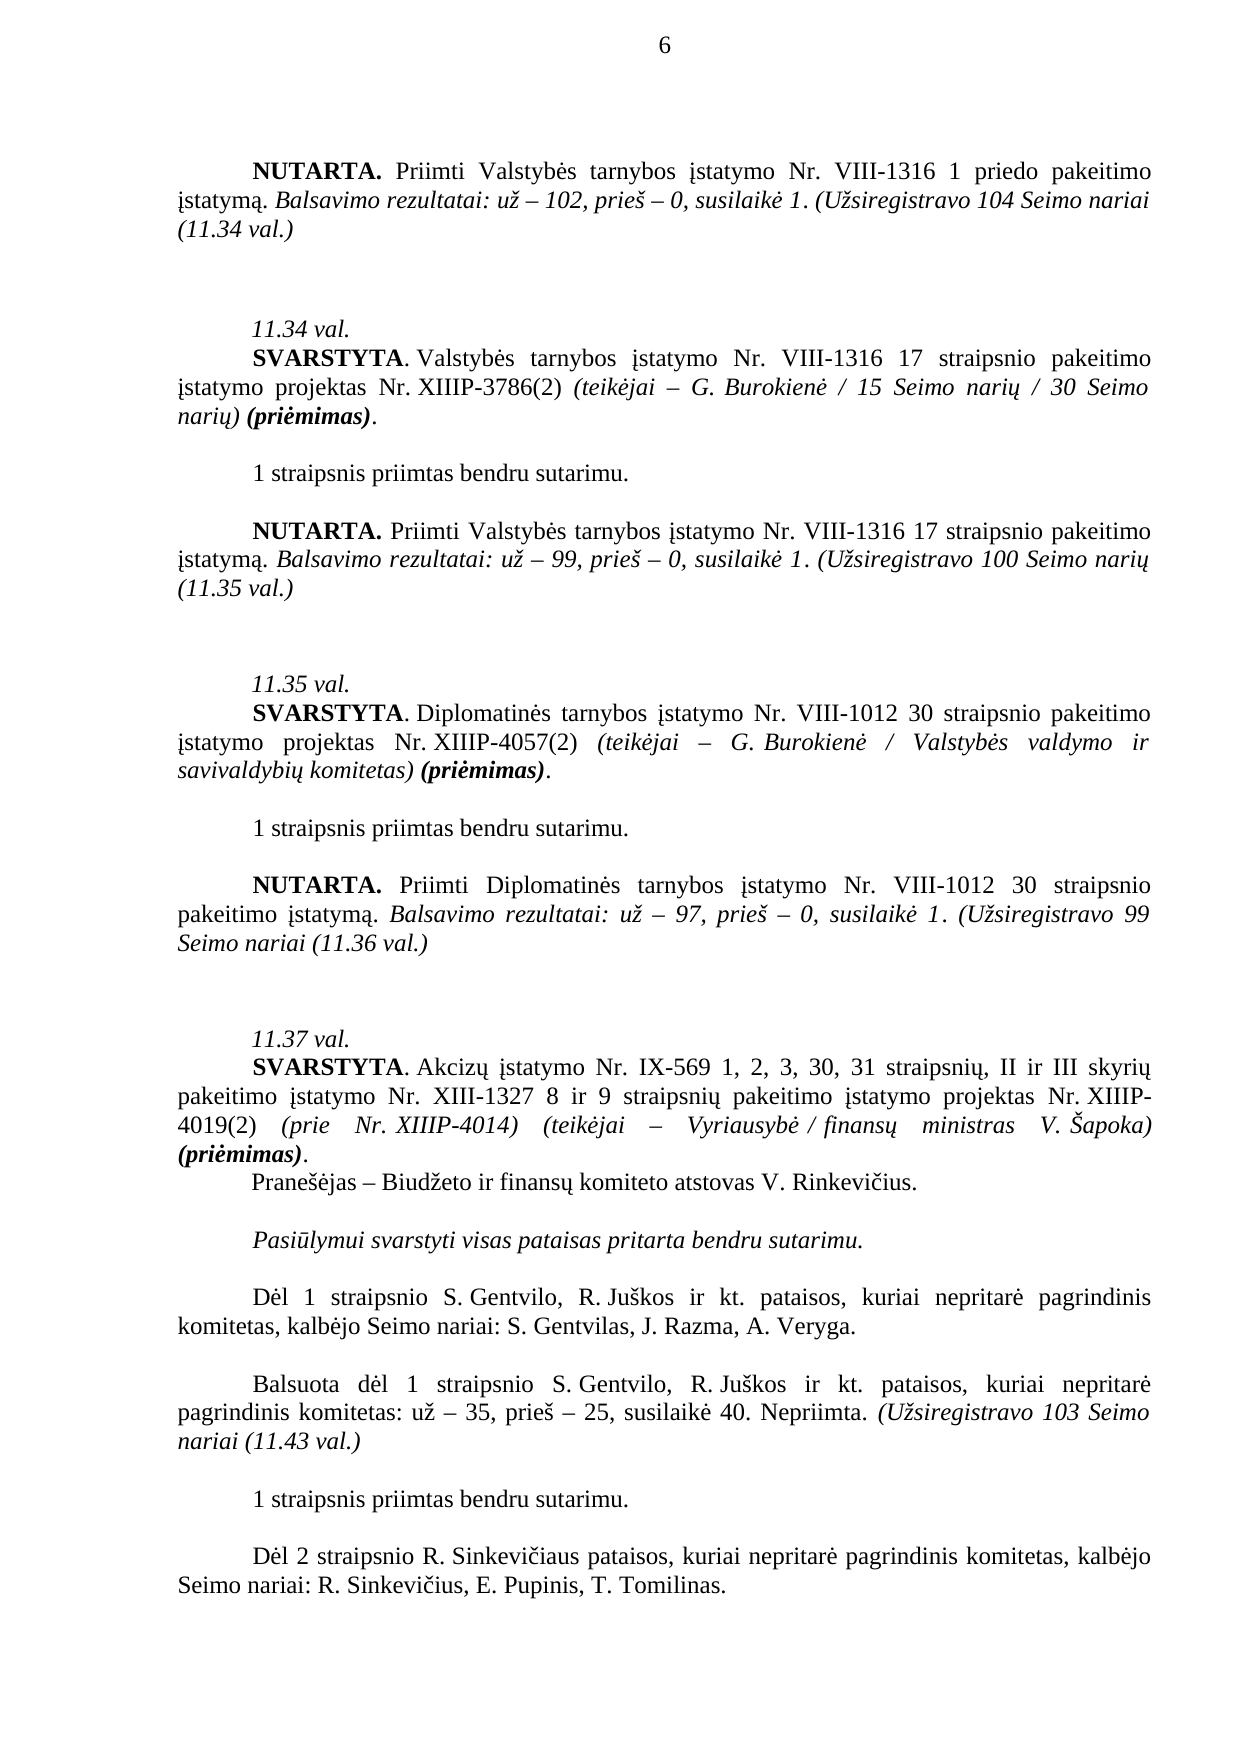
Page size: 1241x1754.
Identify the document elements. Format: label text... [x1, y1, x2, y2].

text 11.37 val. [177, 1024, 1152, 1052]
text 11.34 val. [177, 314, 1152, 343]
text 11.35 val. [177, 669, 1152, 698]
text Dėl 1 straipsnio S. Gentvilo, R. Juškos ir kt. pataisos, kuriai nepritarė pagrindinis komitetas, kalbėjo Seimo nariai: S. Gentvilas, J. Razma, A. Veryga. [177, 1282, 1152, 1340]
text 1 straipsnis priimtas bendru sutarimu. [177, 458, 1152, 487]
text Pasiūlymui svarstyti visas pataisas pritarta bendru sutarimu. [177, 1225, 1152, 1254]
text 1 straipsnis priimtas bendru sutarimu. [177, 1484, 1152, 1512]
text 1 straipsnis priimtas bendru sutarimu. [177, 813, 1152, 842]
text NUTARTA. Priimti Diplomatinės tarnybos įstatymo Nr. VIII-1012 30 straipsnio pakeitimo įstatymą. Balsavimo rezultatai: už – 97, prieš – 0, susilaikė 1. (Užsiregistravo 99 Seimo nariai (11.36 val.) [177, 870, 1152, 957]
text Balsuota dėl 1 straipsnio S. Gentvilo, R. Juškos ir kt. pataisos, kuriai nepritarė pagrindinis komitetas: už – 35, prieš – 25, susilaikė 40. Nepriimta. (Užsiregistravo 103 Seimo nariai (11.43 val.) [177, 1369, 1152, 1455]
text Pranešėjas – Biudžeto ir finansų komiteto atstovas V. Rinkevičius. [177, 1167, 1152, 1196]
text SVARSTYTA. Akcizų įstatymo Nr. IX-569 1, 2, 3, 30, 31 straipsnių, II ir III skyrių pakeitimo įstatymo Nr. XIII-1327 8 ir 9 straipsnių pakeitimo įstatymo projektas Nr. XIIIP-4019(2) (prie Nr. XIIIP-4014) (teikėjai – Vyriausybė / finansų ministras V. Šapoka) (priėmimas). [177, 1052, 1152, 1167]
text Dėl 2 straipsnio R. Sinkevičiaus pataisos, kuriai nepritarė pagrindinis komitetas, kalbėjo Seimo nariai: R. Sinkevičius, E. Pupinis, T. Tomilinas. [177, 1541, 1152, 1599]
text NUTARTA. Priimti Valstybės tarnybos įstatymo Nr. VIII-1316 1 priedo pakeitimo įstatymą. Balsavimo rezultatai: už – 102, prieš – 0, susilaikė 1. (Užsiregistravo 104 Seimo nariai (11.34 val.) [177, 156, 1152, 243]
text SVARSTYTA. Valstybės tarnybos įstatymo Nr. VIII-1316 17 straipsnio pakeitimo įstatymo projektas Nr. XIIIP-3786(2) (teikėjai – G. Burokienė / 15 Seimo narių / 30 Seimo narių) (priėmimas). [177, 343, 1152, 429]
text SVARSTYTA. Diplomatinės tarnybos įstatymo Nr. VIII-1012 30 straipsnio pakeitimo įstatymo projektas Nr. XIIIP-4057(2) (teikėjai – G. Burokienė / Valstybės valdymo ir savivaldybių komitetas) (priėmimas). [177, 698, 1152, 784]
text NUTARTA. Priimti Valstybės tarnybos įstatymo Nr. VIII-1316 17 straipsnio pakeitimo įstatymą. Balsavimo rezultatai: už – 99, prieš – 0, susilaikė 1. (Užsiregistravo 100 Seimo narių (11.35 val.) [177, 516, 1152, 602]
